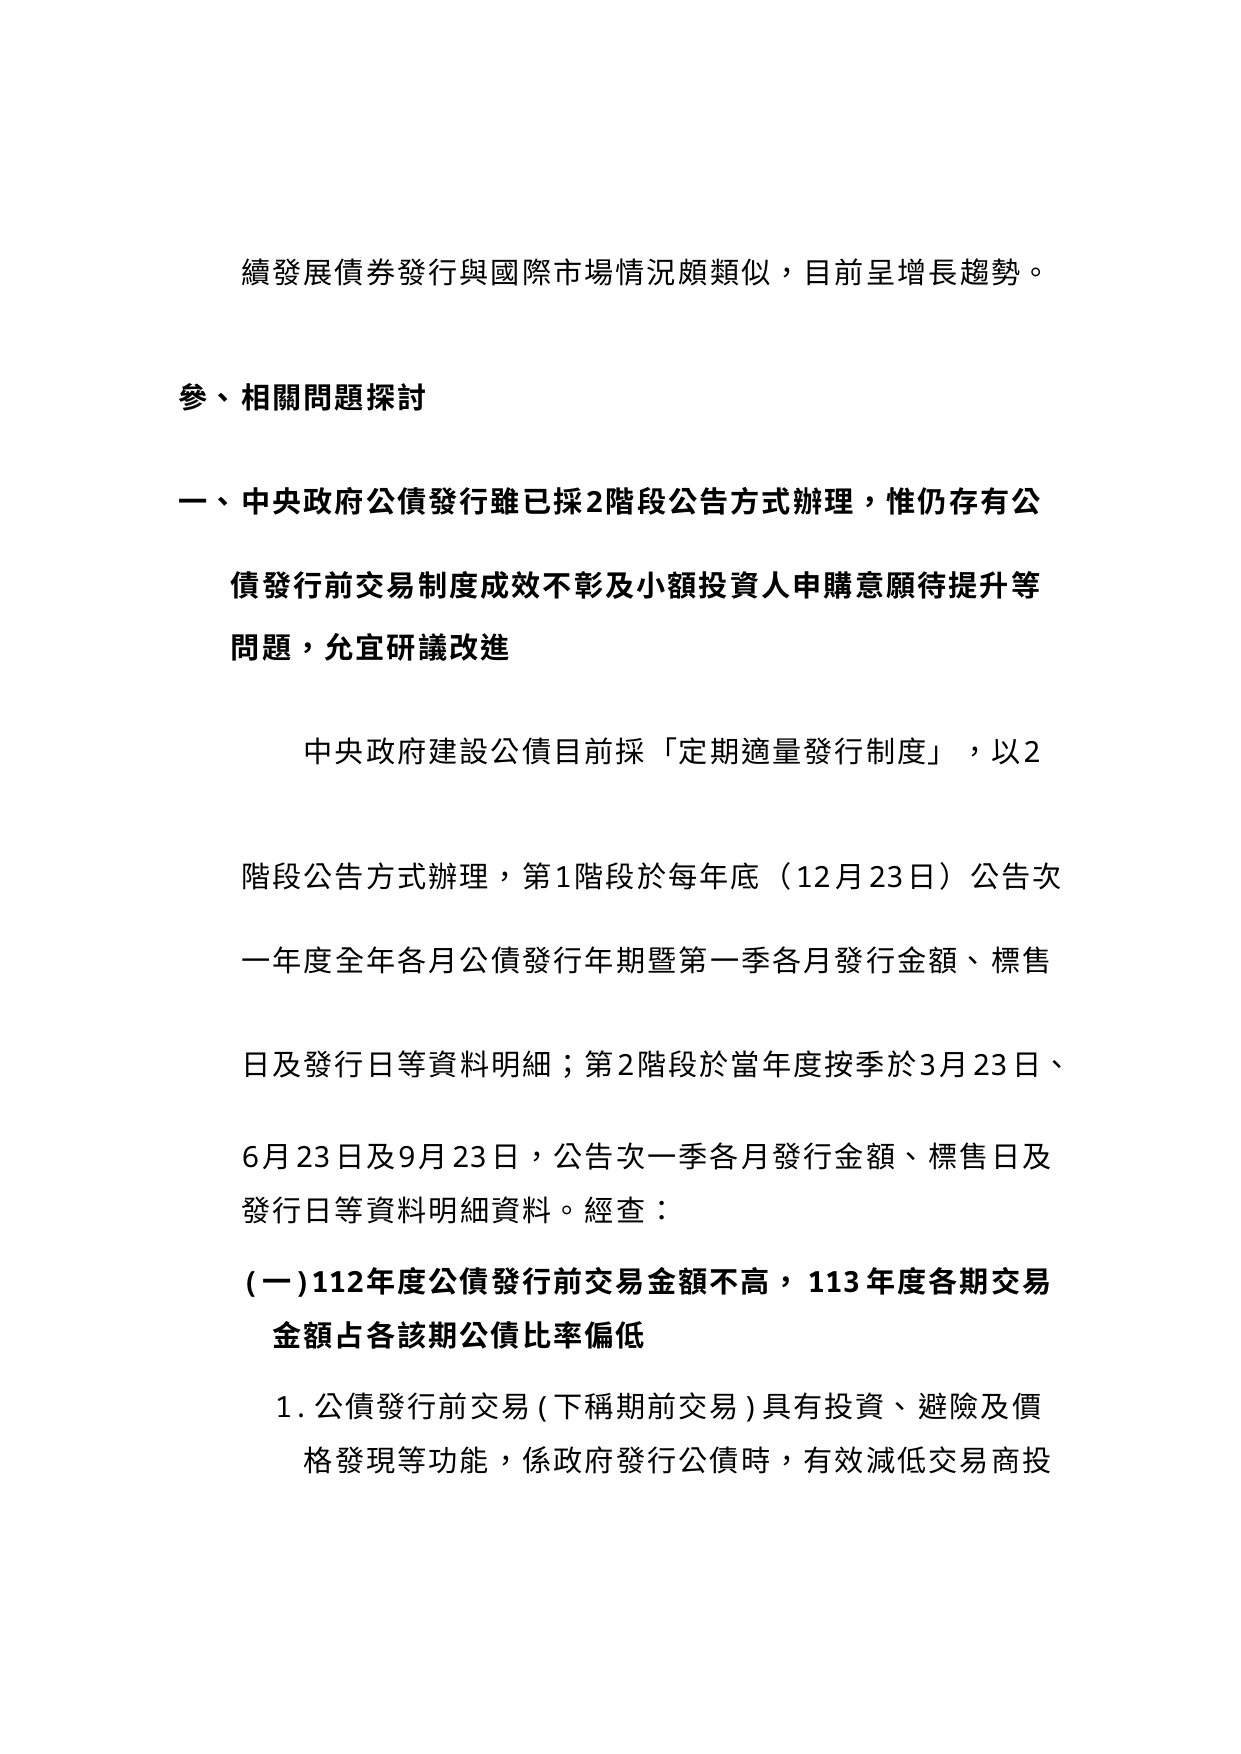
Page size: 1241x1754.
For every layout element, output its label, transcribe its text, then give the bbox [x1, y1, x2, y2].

text 參、相關問題探討 [177, 354, 1063, 417]
text 1.公債發行前交易(下稱期前交易)具有投資、避險及價格發現等功能，係政府發行公債時，有效減低交易商投資風險與提高競標意願之重要機制。為健全我國債券市場發展，擴大證券商債券業務經營空間及買賣操作彈性，前行政院金融改革專案小組參考國外先進債券市場制度慣例，及配合國內市場發展需要，規劃建立我國公債發行前交易制度。據金融監督管理委員會統計，公債發行前交易制度於91年12月2日實施，截至92年6月12日止，約半年累計成交金額7,328億元。 [266, 1354, 1063, 1479]
text 中央政府建設公債目前採「定期適量發行制度」，以2階段公告方式辦理，第1階段於每年底（12月23日）公告次一年度全年各月公債發行年期暨第一季各月發行金額、標售日及發行日等資料明細；第2階段於當年度按季於3月23日、6月23日及9月23日，公告次一季各月發行金額、標售日及發行日等資料明細資料。經查： [236, 667, 1063, 1229]
text 一、中央政府公債發行雖已採2階段公告方式辦理，惟仍存有公債發行前交易制度成效不彰及小額投資人申購意願待提升等問題，允宜研議改進 [177, 417, 1063, 667]
text 據櫃買中心統計，我國112年度永續發展債券市場之發行金額與流通餘額雙雙突破新高，該年度發行檔數共計47檔，發行金額1,472.89億元，分別較111年度之44檔、1,122.47億元增加3檔(增幅6.8%)、350.42億元(增幅31.2%)。發行人涵括銀行業、電子業、半導體業、運輸業、租賃業及電信業等。截至112年底止，流通在外檔數共計165檔，流通餘額為4,831.27億元。另國際市場部分，2023年分別發行綠色債券、社會責任債券、可持續發展債券、可持續發展連結債券及轉型債券各約5,750億美元、1,770億美元、1,600億美元、660億美元及30億美元，合計9,810億美元，相較2022年之8,820億美元增加990億元，除增加11.2%外，2023年發行量已近1兆美元。顯示我國永續發展債券發行與國際市場情況頗類似，目前呈增長趨勢。 [236, 229, 1063, 292]
text (一)112年度公債發行前交易金額不高，113年度各期交易金額占各該期公債比率偏低 [236, 1229, 1063, 1354]
